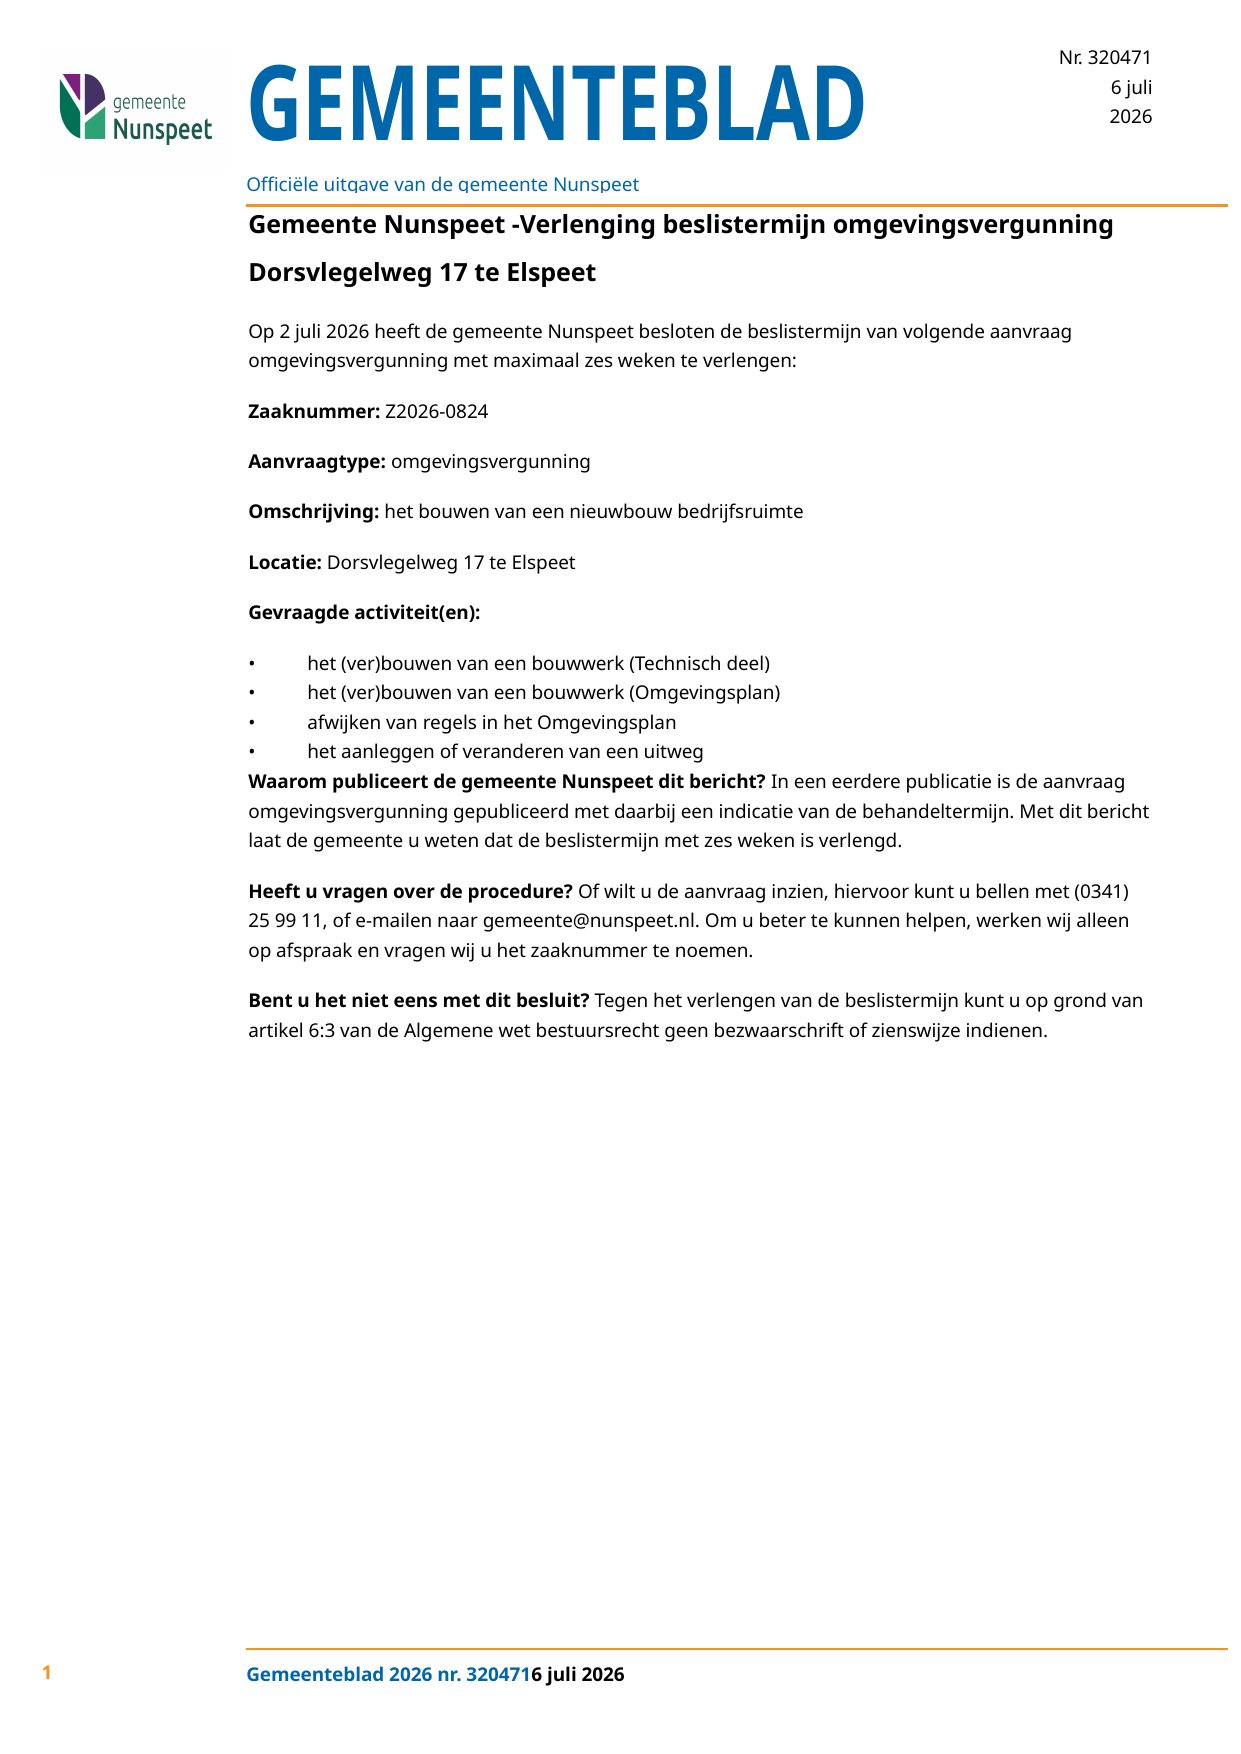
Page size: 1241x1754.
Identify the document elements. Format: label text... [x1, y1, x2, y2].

text Gevraagde activiteit(en): [248, 599, 1152, 625]
text Op 2 juli 2026 heeft de gemeente Nunspeet besloten de beslistermijn van volgende aanvraag omgevingsvergunning met maximaal zes weken te verlengen: [248, 318, 1152, 373]
list het aanleggen of veranderen van een uitweg [248, 739, 1152, 764]
list afwijken van regels in het Omgevingsplan [248, 709, 1152, 735]
text Heeft u vragen over de procedure? Of wilt u de aanvraag inzien, hiervoor kunt u bellen met (0341) 25 99 11, of e-mailen naar gemeente@nunspeet.nl. Om u beter te kunnen helpen, werken wij alleen op afspraak en vragen wij u het zaaknummer te noemen. [248, 878, 1152, 963]
list het (ver)bouwen van een bouwwerk (Omgevingsplan) [248, 679, 1152, 705]
text Omschrijving: het bouwen van een nieuwbouw bedrijfsruimte [248, 499, 1152, 524]
text Bent u het niet eens met dit besluit? Tegen het verlengen van de beslistermijn kunt u op grond van artikel 6:3 van de Algemene wet bestuursrecht geen bezwaarschrift of zienswijze indienen. [248, 987, 1152, 1043]
text Waarom publiceert de gemeente Nunspeet dit bericht? In een eerdere publicatie is de aanvraag omgevingsvergunning gepubliceerd met daarbij een indicatie van de behandeltermijn. Met dit bericht laat de gemeente u weten dat de beslistermijn met zes weken is verlengd. [248, 768, 1152, 853]
text Zaaknummer: Z2026-0824 [248, 398, 1152, 424]
text Locatie: Dorsvlegelweg 17 te Elspeet [248, 549, 1152, 575]
list het (ver)bouwen van een bouwwerk (Technisch deel) [248, 650, 1152, 676]
text Gemeente Nunspeet -Verlenging beslistermijn omgevingsvergunning Dorsvlegelweg 17 te Elspeet [248, 207, 1152, 288]
text Aanvraagtype: omgevingsvergunning [248, 448, 1152, 474]
picture [41, 47, 231, 172]
